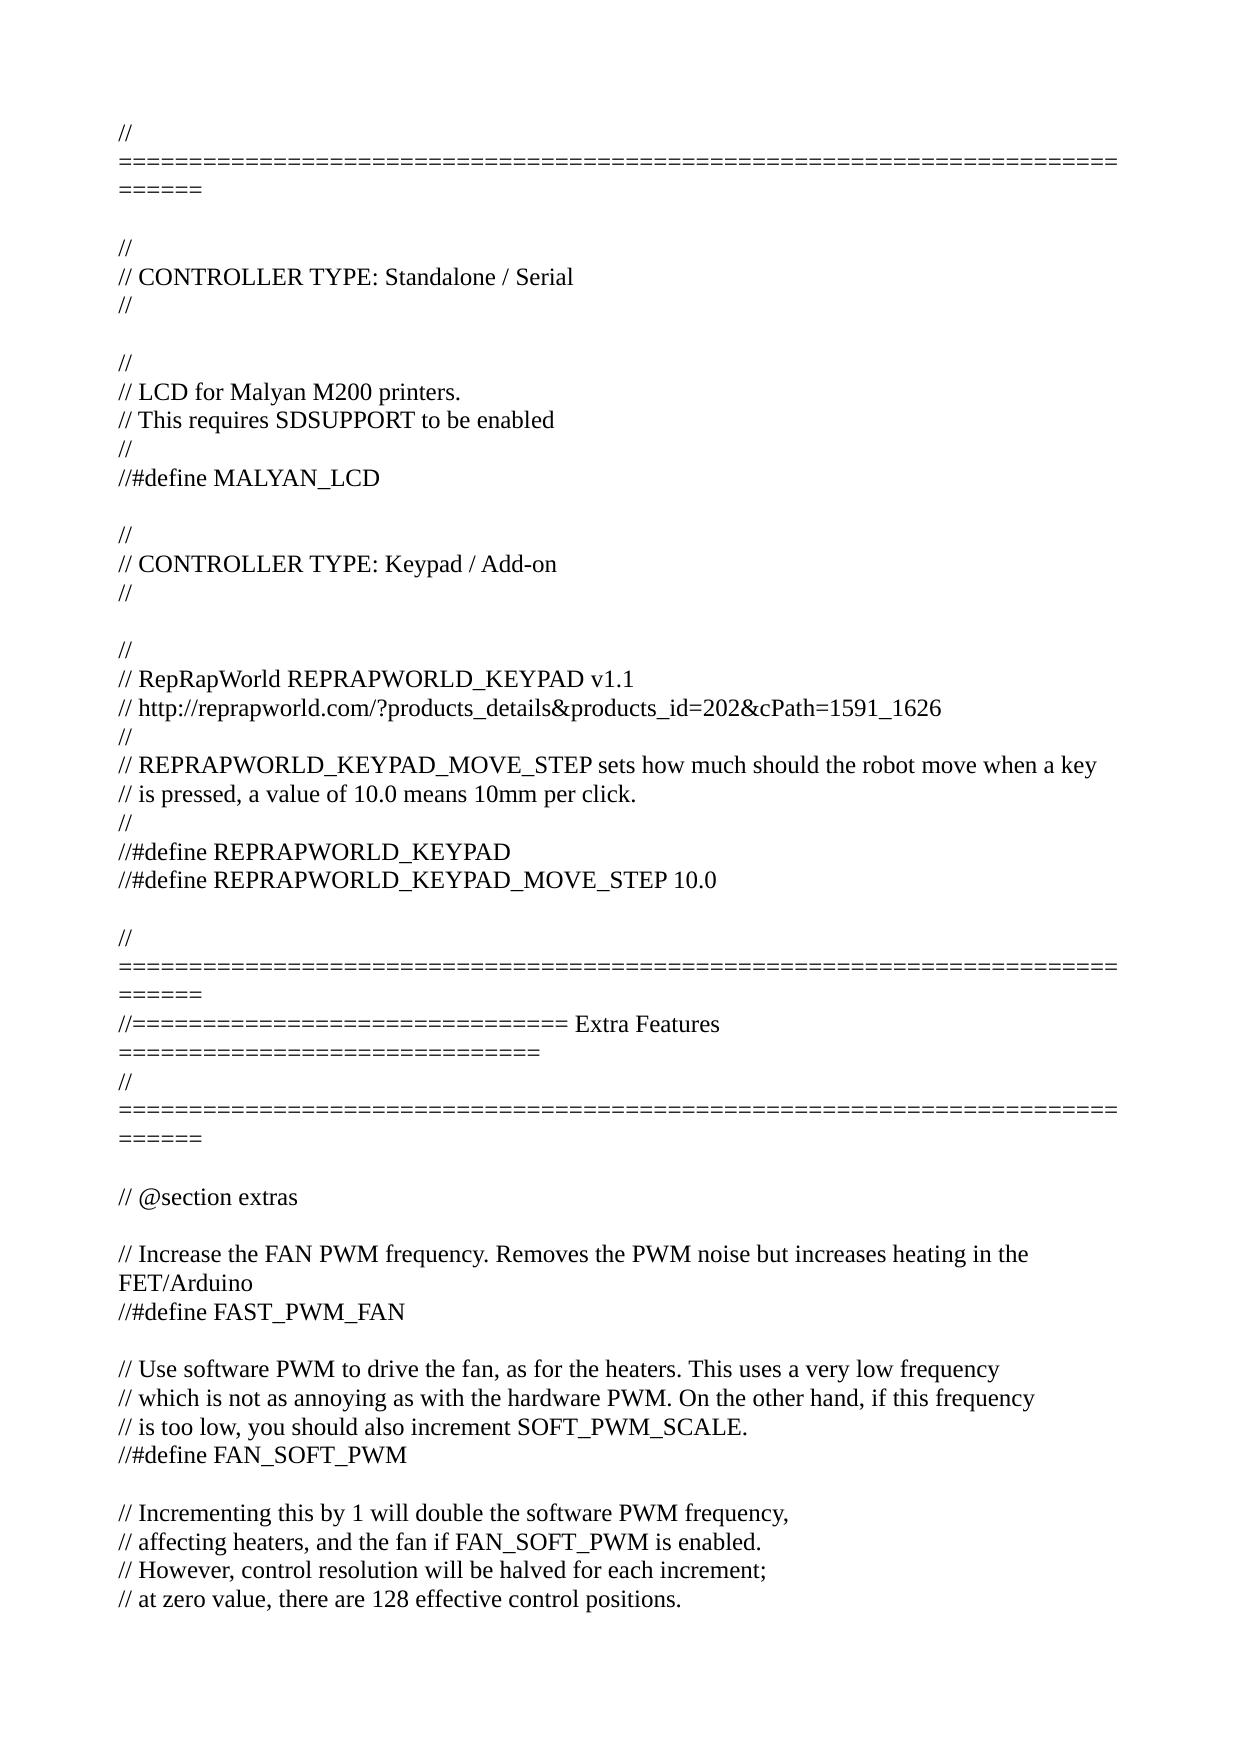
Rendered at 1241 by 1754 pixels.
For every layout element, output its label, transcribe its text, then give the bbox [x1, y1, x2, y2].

text // @section extras [118, 1182, 1122, 1211]
text //============================================================================= [118, 923, 1122, 1009]
text // CONTROLLER TYPE: Keypad / Add-on [118, 549, 1122, 578]
text // However, control resolution will be halved for each increment; [118, 1556, 1122, 1584]
text // REPRAPWORLD_KEYPAD_MOVE_STEP sets how much should the robot move when a key [118, 751, 1122, 779]
text //============================================================================= [118, 118, 1122, 204]
text // at zero value, there are 128 effective control positions. [118, 1584, 1122, 1613]
text // [118, 233, 1122, 262]
text //#define MALYAN_LCD [118, 463, 1122, 492]
text // is pressed, a value of 10.0 means 10mm per click. [118, 779, 1122, 808]
text // which is not as annoying as with the hardware PWM. On the other hand, if this frequency [118, 1383, 1122, 1412]
text // affecting heaters, and the fan if FAN_SOFT_PWM is enabled. [118, 1527, 1122, 1556]
text // [118, 291, 1122, 319]
text // [118, 434, 1122, 463]
text //============================================================================= [118, 1067, 1122, 1153]
text // http://reprapworld.com/?products_details&products_id=202&cPath=1591_1626 [118, 693, 1122, 722]
text // [118, 348, 1122, 377]
text //#define FAST_PWM_FAN [118, 1297, 1122, 1326]
text // Use software PWM to drive the fan, as for the heaters. This uses a very low frequency [118, 1354, 1122, 1383]
text // LCD for Malyan M200 printers. [118, 377, 1122, 406]
text // [118, 722, 1122, 751]
text // [118, 636, 1122, 664]
text //#define REPRAPWORLD_KEYPAD [118, 837, 1122, 866]
text //#define REPRAPWORLD_KEYPAD_MOVE_STEP 10.0 [118, 866, 1122, 894]
text // [118, 578, 1122, 607]
text // RepRapWorld REPRAPWORLD_KEYPAD v1.1 [118, 664, 1122, 693]
text // [118, 808, 1122, 837]
text // CONTROLLER TYPE: Standalone / Serial [118, 262, 1122, 291]
text //=============================== Extra Features ============================== [118, 1009, 1122, 1067]
text // Incrementing this by 1 will double the software PWM frequency, [118, 1498, 1122, 1527]
text // is too low, you should also increment SOFT_PWM_SCALE. [118, 1412, 1122, 1441]
text // [118, 521, 1122, 549]
text // Increase the FAN PWM frequency. Removes the PWM noise but increases heating in the FET/Arduino [118, 1239, 1122, 1297]
text // This requires SDSUPPORT to be enabled [118, 406, 1122, 434]
text //#define FAN_SOFT_PWM [118, 1441, 1122, 1469]
